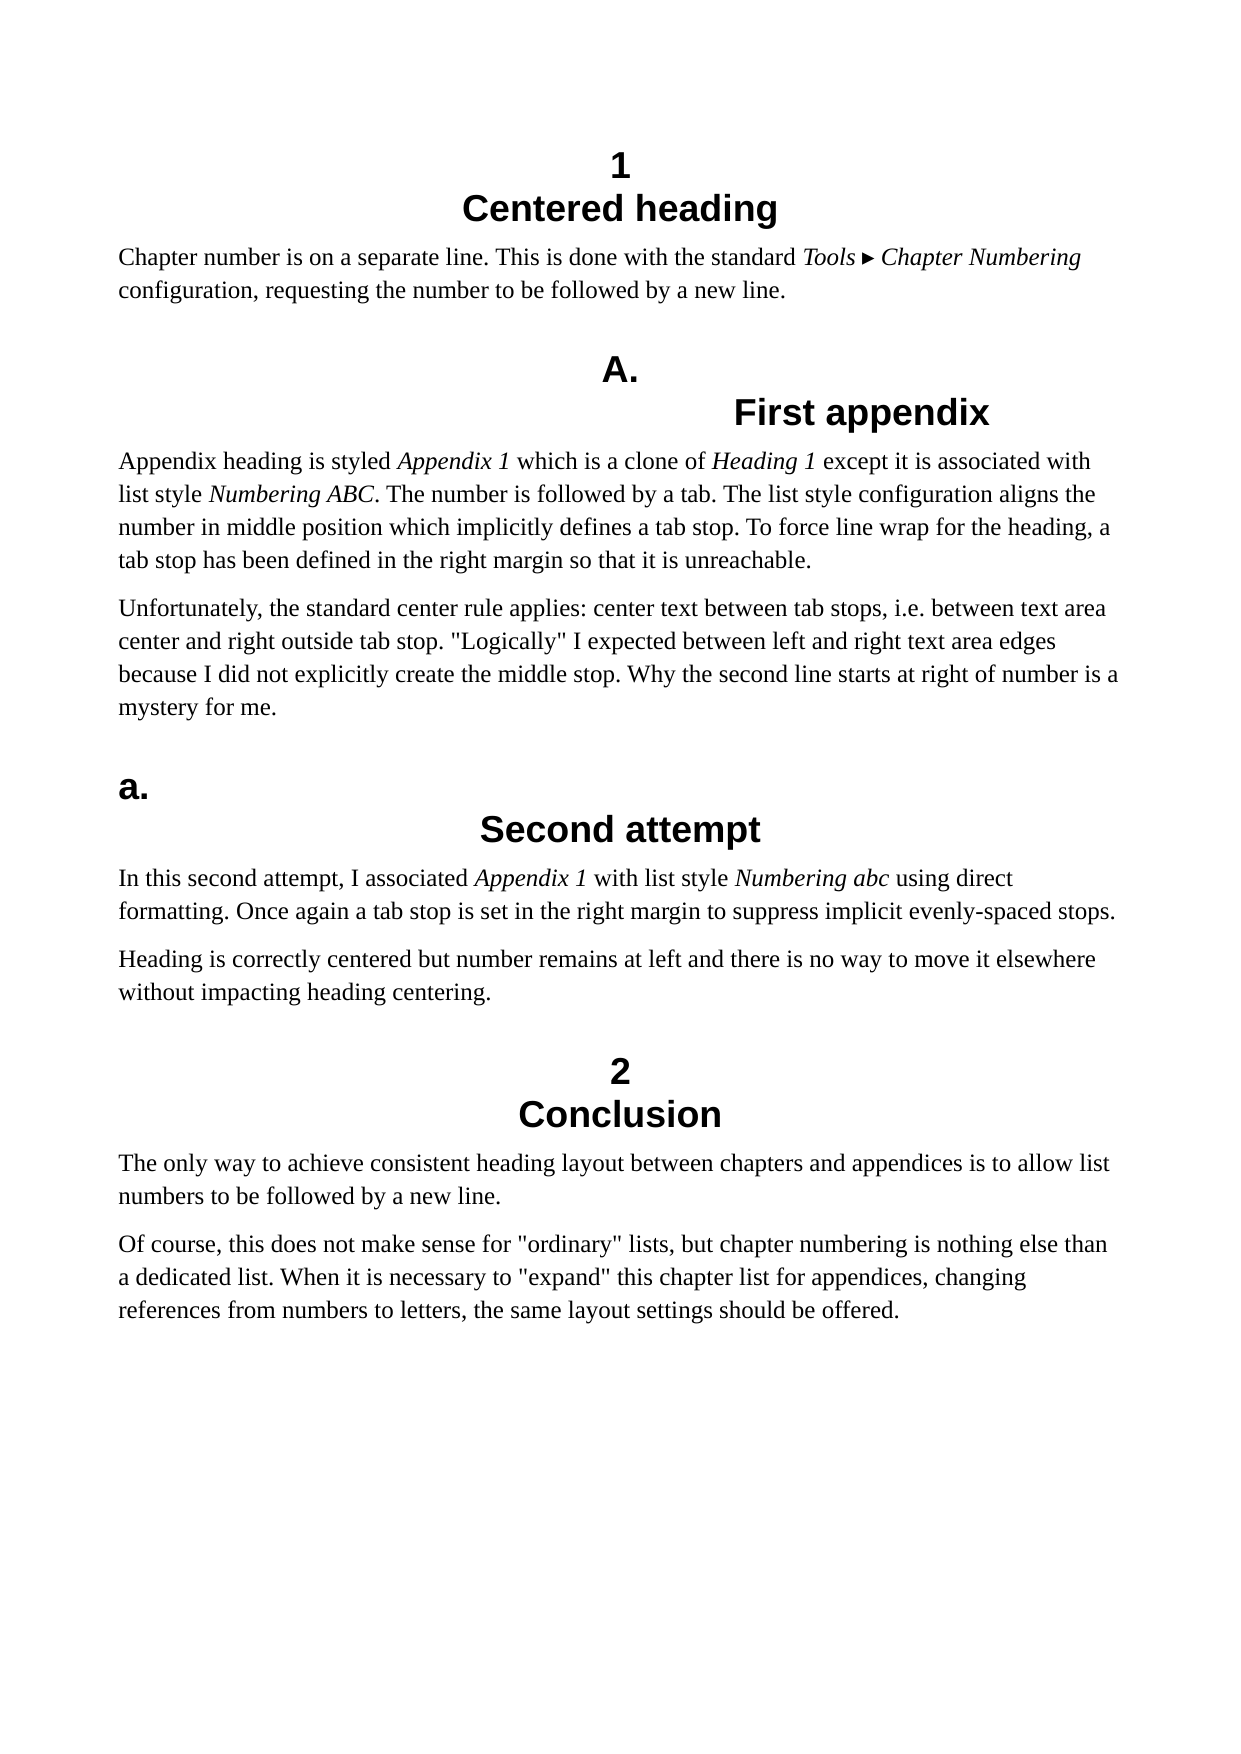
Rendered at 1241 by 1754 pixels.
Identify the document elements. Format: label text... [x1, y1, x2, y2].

text Of course, this does not make sense for "ordinary" lists, but chapter numbering is nothing else than a dedicated list. When it is necessary to "expand" this chapter list for appendices, changing references from numbers to letters, the same layout settings should be offered. [118, 1229, 1122, 1324]
text Chapter number is on a separate line. This is done with the standard Tools ▸ Chapter Numbering configuration, requesting the number to be followed by a new line. [118, 242, 1122, 304]
subtitle Centered heading [118, 143, 1122, 229]
subtitle First appendix [118, 347, 1122, 434]
text Appendix heading is styled Appendix 1 which is a clone of Heading 1 except it is associated with list style Numbering ABC. The number is followed by a tab. The list style configuration aligns the number in middle position which implicitly defines a tab stop. To force line wrap for the heading, a tab stop has been defined in the right margin so that it is unreachable. [118, 446, 1122, 574]
text The only way to achieve consistent heading layout between chapters and appendices is to allow list numbers to be followed by a new line. [118, 1148, 1122, 1210]
text In this second attempt, I associated Appendix 1 with list style Numbering abc using direct formatting. Once again a tab stop is set in the right margin to suppress implicit evenly-spaced stops. [118, 863, 1122, 925]
subtitle Conclusion [118, 1049, 1122, 1136]
text Unfortunately, the standard center rule applies: center text between tab stops, i.e. between text area center and right outside tab stop. "Logically" I expected between left and right text area edges because I did not explicitly create the middle stop. Why the second line starts at right of number is a mystery for me. [118, 593, 1122, 721]
text Heading is correctly centered but number remains at left and there is no way to move it elsewhere without impacting heading centering. [118, 944, 1122, 1006]
subtitle Second attempt [118, 764, 1122, 851]
